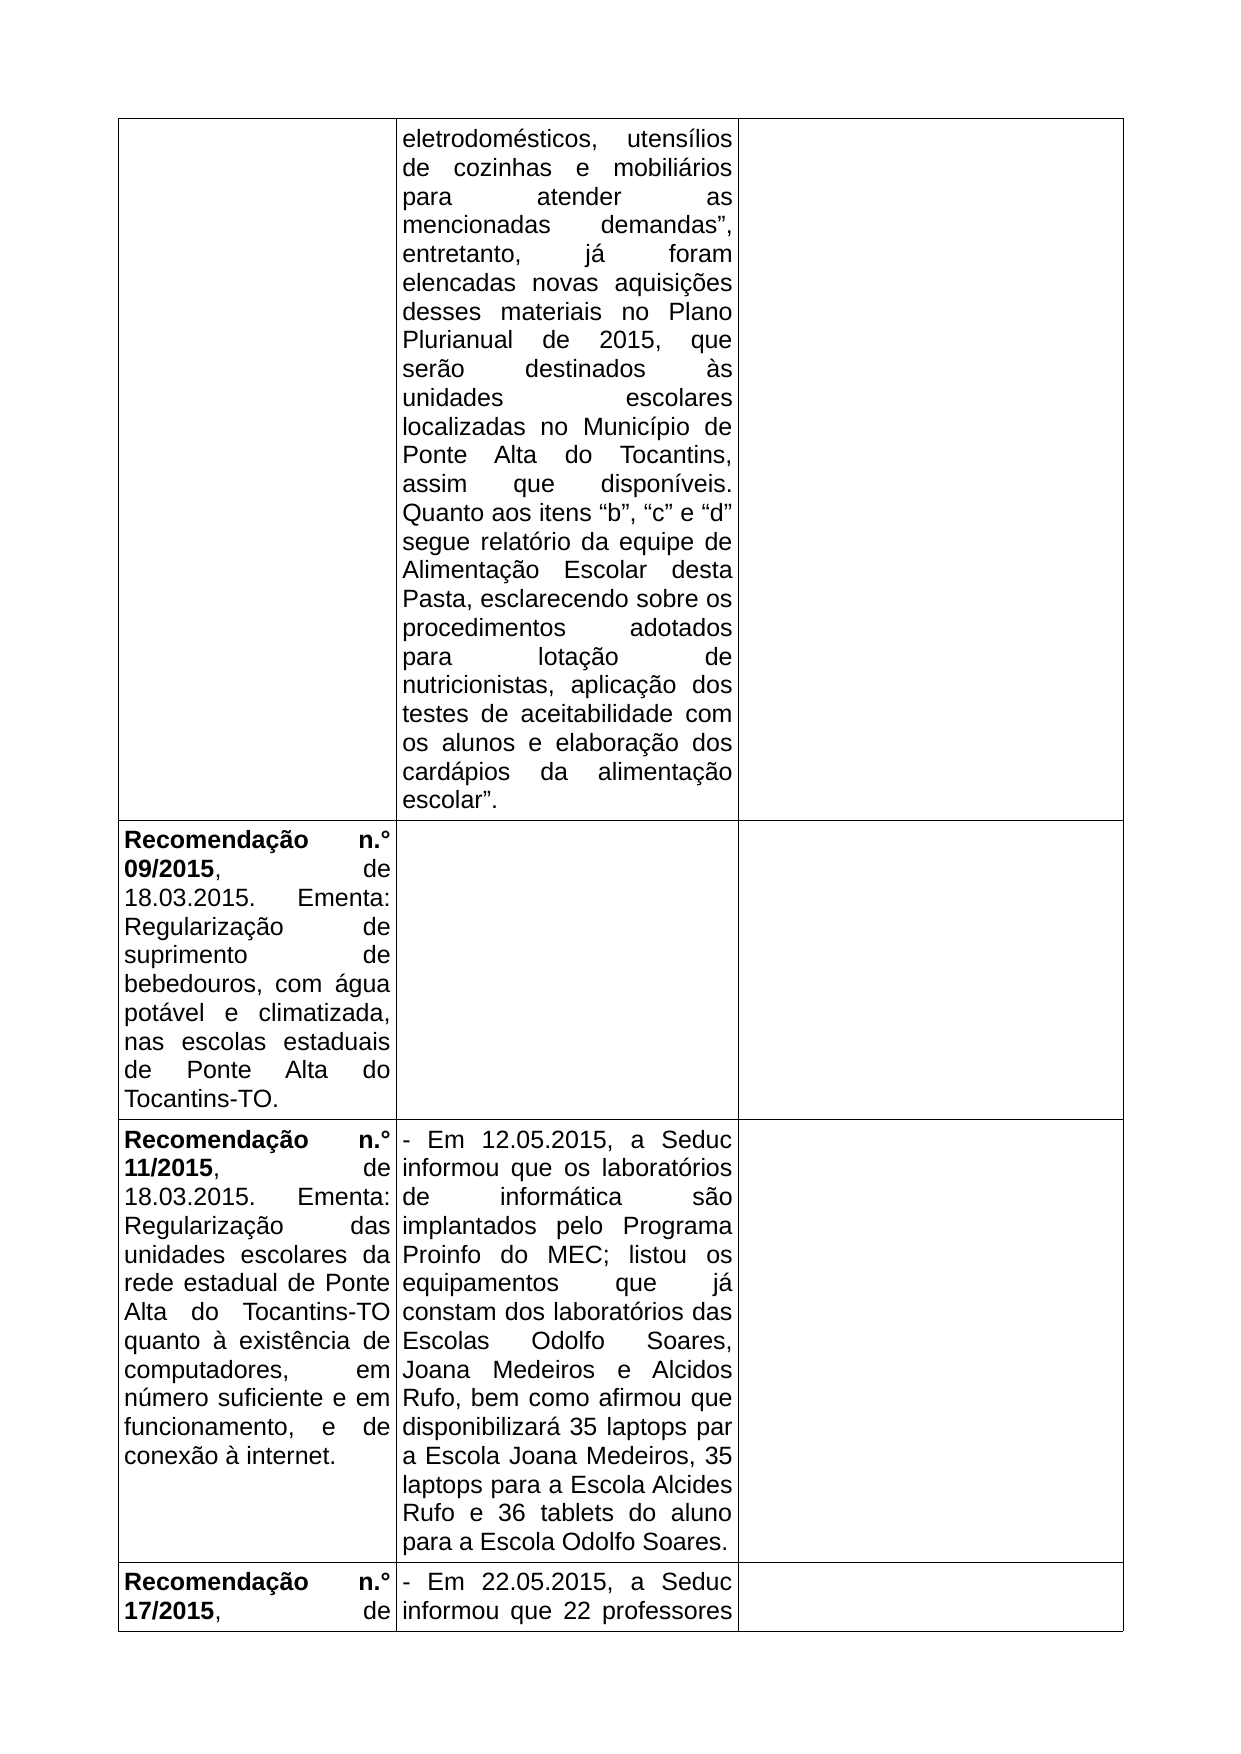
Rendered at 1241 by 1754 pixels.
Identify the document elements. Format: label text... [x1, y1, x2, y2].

table_cell Recomendação n.° 09/2015, de 18.03.2015. Ementa: Regularização de suprimento de bebedouros, com água potável e climatizada, nas escolas estaduais de Ponte Alta do Tocantins-TO. [119, 821, 396, 1119]
table_cell [397, 821, 738, 1119]
table_cell [739, 119, 1123, 820]
table_cell Recomendação n.° 11/2015, de 18.03.2015. Ementa: Regularização das unidades escolares da rede estadual de Ponte Alta do Tocantins-TO quanto à existência de computadores, em número suficiente e em funcionamento, e de conexão à internet. [119, 1120, 396, 1562]
table_cell [739, 1120, 1123, 1562]
table_cell - Em 22.05.2015, a Seduc informou que 22 professores [397, 1563, 738, 1631]
table_cell - Em 12.05.2015, a Seduc informou que os laboratórios de informática são implantados pelo Programa Proinfo do MEC; listou os equipamentos que já constam dos laboratórios das Escolas Odolfo Soares, Joana Medeiros e Alcidos Rufo, bem como afirmou que disponibilizará 35 laptops par a Escola Joana Medeiros, 35 laptops para a Escola Alcides Rufo e 36 tablets do aluno para a Escola Odolfo Soares. [397, 1120, 738, 1562]
table_cell [739, 1563, 1123, 1631]
table_cell Recomendação n.° 17/2015, de [119, 1563, 396, 1631]
table_cell eletrodomésticos, utensílios de cozinhas e mobiliários para atender as mencionadas demandas”, entretanto, já foram elencadas novas aquisições desses materiais no Plano Plurianual de 2015, que serão destinados às unidades escolares localizadas no Município de Ponte Alta do Tocantins, assim que disponíveis. Quanto aos itens “b”, “c” e “d” segue relatório da equipe de Alimentação Escolar desta Pasta, esclarecendo sobre os procedimentos adotados para lotação de nutricionistas, aplicação dos testes de aceitabilidade com os alunos e elaboração dos cardápios da alimentação escolar”. [397, 119, 738, 820]
table_cell [119, 119, 396, 820]
table_cell [739, 821, 1123, 1119]
